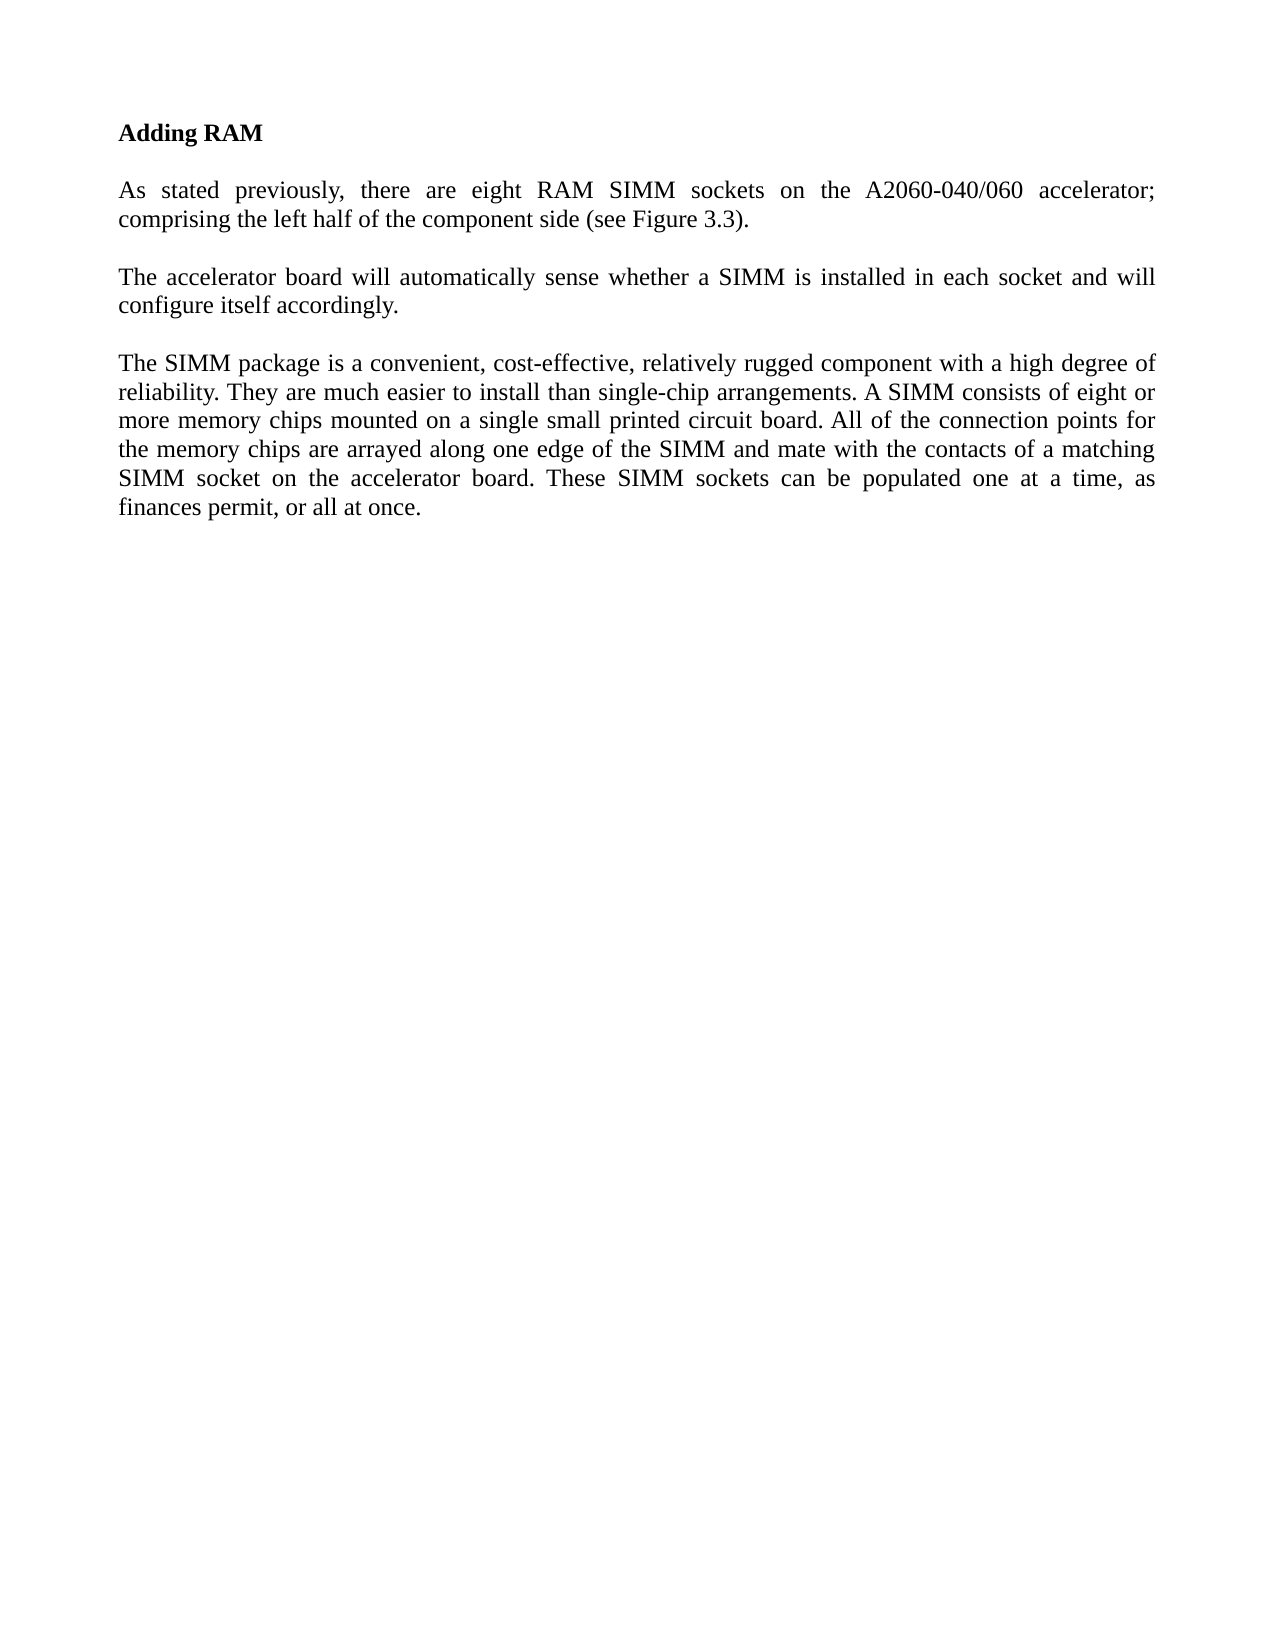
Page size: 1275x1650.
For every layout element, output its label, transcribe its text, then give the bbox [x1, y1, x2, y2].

text Adding RAM [118, 118, 1157, 147]
text As stated previously, there are eight RAM SIMM sockets on the A2060-040/060 accelerator; comprising the left half of the component side (see Figure 3.3). [118, 176, 1157, 233]
text The accelerator board will automatically sense whether a SIMM is installed in each socket and will configure itself accordingly. [118, 262, 1157, 319]
text The SIMM package is a convenient, cost-effective, relatively rugged component with a high degree of reliability. They are much easier to install than single-chip arrangements. A SIMM consists of eight or more memory chips mounted on a single small printed circuit board. All of the connection points for the memory chips are arrayed along one edge of the SIMM and mate with the contacts of a matching SIMM socket on the accelerator board. These SIMM sockets can be populated one at a time, as finances permit, or all at once. [118, 348, 1157, 521]
